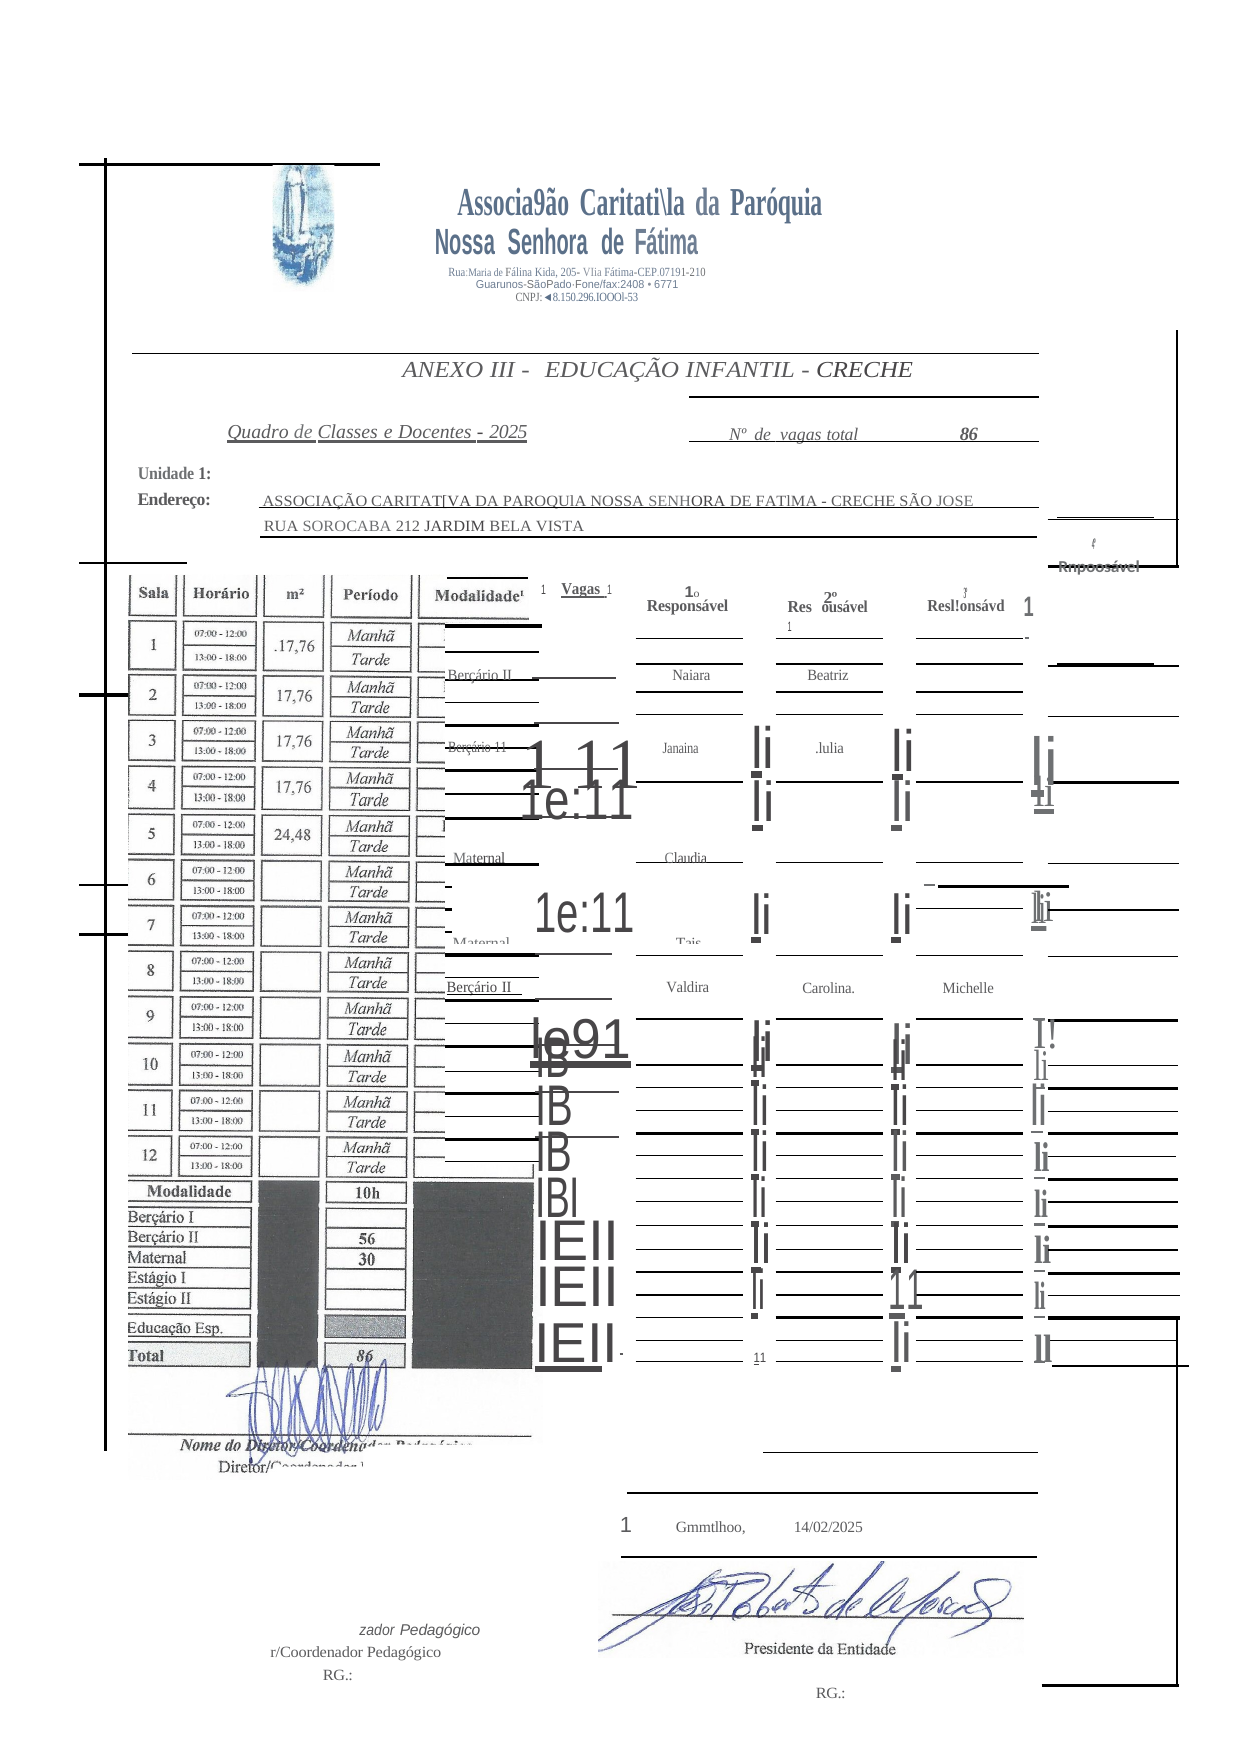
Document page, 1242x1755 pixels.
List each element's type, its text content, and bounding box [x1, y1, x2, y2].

text [107, 224, 272, 262]
text Rua:Maria de Fálina Kida, 205- VIia Fátima-CEP.07191-210 Guarunos-SãoPado·Fone/fax:2408 • 6771 CNPJ:◄8.150.296.IOOOl-53 [446, 266, 707, 304]
text Nossa Senhora de Fátima [335, 224, 1053, 262]
text Responsável Res ousável 1 [647, 602, 901, 626]
text li [452, 877, 906, 889]
subtitle Associa9ão Caritati\la da Paróquia [335, 182, 1200, 224]
text li [107, 891, 128, 932]
text ASSOCIAÇÃO CARITAT[VA DA PAROQUlA NOSSA SENHORA DE FATlMA - CRECHE SÃO JOSE [258, 492, 1039, 507]
text Berçário II le91 Valdira li Carolina. li Michelle I! [543, 940, 1200, 1007]
text IB li li li [543, 1045, 1200, 1089]
text li [906, 891, 1046, 932]
text [107, 581, 128, 598]
text [79, 581, 104, 598]
text li [79, 891, 104, 932]
text [1178, 1512, 1200, 1537]
text Berçário 11 1e:11 Janaina li .lulia li li [543, 701, 1200, 767]
text IEII li 11 li [543, 1273, 1200, 1319]
text IEII 11 li ll [1178, 1319, 1200, 1373]
text Resl!onsávd 1 [1030, 602, 1200, 614]
subtitle [79, 182, 104, 224]
text Maternal l JI Tais li li [452, 889, 906, 944]
text IEII 11 li ll [543, 1319, 1176, 1373]
subtitle ANEXO III - EDUCAÇÃO INFANTIL - CRECHE [336, 356, 982, 382]
text r/Coordenador Pedagógico RG.: [270, 1643, 469, 1683]
text Quadro de Classes e Docentes - 2025 Nº de vagas total 86 [107, 421, 1176, 444]
text IB li li li [543, 1134, 1200, 1180]
text IB li li li [543, 1089, 1200, 1134]
text IEII li li li [543, 1227, 1200, 1273]
subtitle [107, 182, 272, 224]
text [79, 224, 104, 262]
text 1 Gmmtlhoo, 14/02/2025 [619, 1512, 1176, 1537]
text IBI li li li [543, 1180, 1200, 1227]
text zador Pedagógico [79, 1621, 482, 1639]
text 3º [963, 586, 1200, 602]
text 1o 2º [684, 581, 901, 602]
text Resl!onsávd 1 [927, 602, 1027, 614]
text Unidade 1: Endereço: [137, 463, 213, 509]
text Berçário II 1 11 Naiara li Beatriz li li [543, 626, 1200, 693]
text 1 Vagas 1 [543, 581, 613, 598]
text RUA SOROCABA 212 JARDIM BELA VISTA [258, 508, 1039, 535]
text RG.: [816, 1684, 1200, 1702]
text Maternal 1e:11 Claudia li li li [543, 807, 1200, 878]
